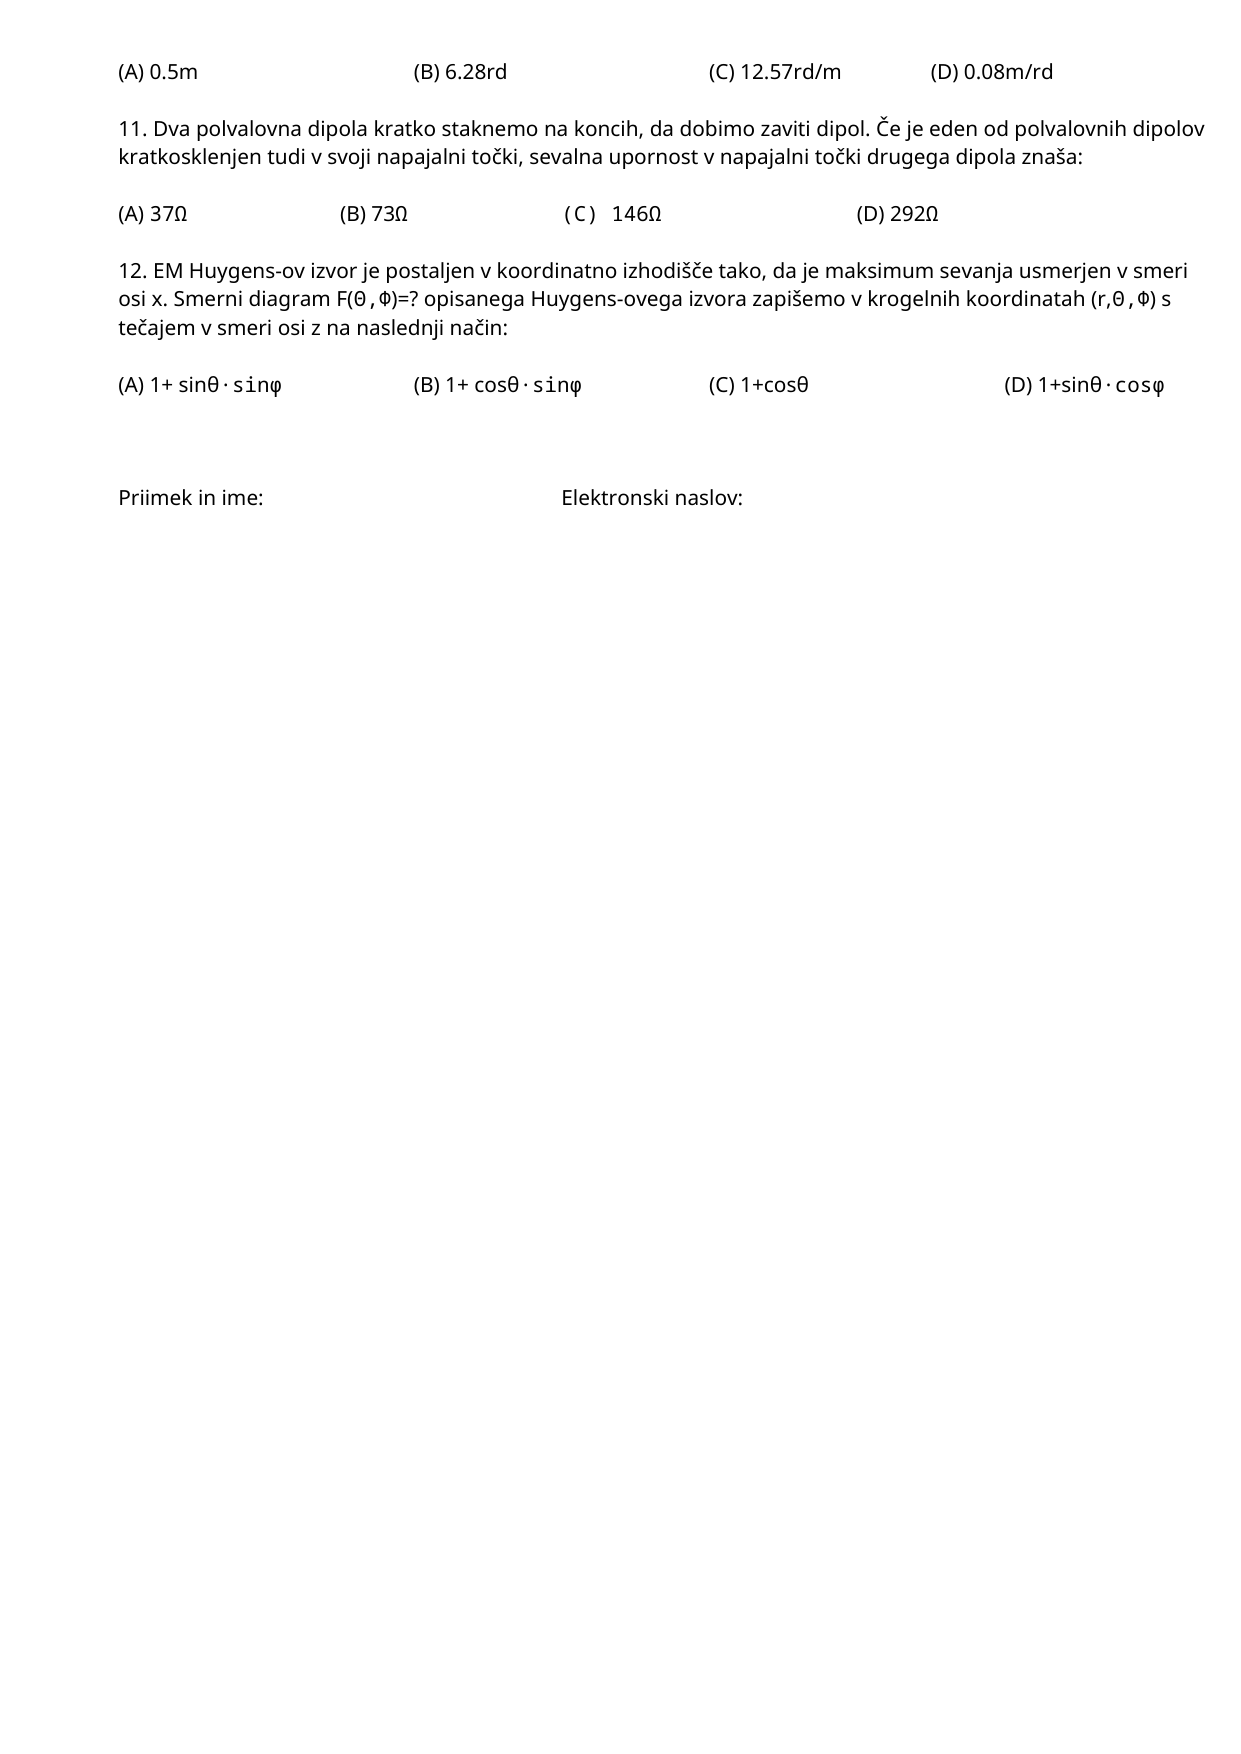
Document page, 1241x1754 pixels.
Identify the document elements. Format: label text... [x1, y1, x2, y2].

text 11. Dva polvalovna dipola kratko staknemo na koncih, da dobimo zaviti dipol. Če je eden od polvalovnih dipolov kratkosklenjen tudi v svoji napajalni točki, sevalna upornost v napajalni točki drugega dipola znaša: [118, 114, 1212, 171]
text Priimek in ime: Elektronski naslov: [118, 483, 1212, 512]
text 12. EM Huygens-ov izvor je postaljen v koordinatno izhodišče tako, da je maksimum sevanja usmerjen v smeri osi x. Smerni diagram F(Θ,Φ)=? opisanega Huygens-ovega izvora zapišemo v krogelnih koordinatah (r,Θ,Φ) s tečajem v smeri osi z na naslednji način: [118, 256, 1212, 341]
text (A) 37Ω (B) 73Ω (C) 146Ω (D) 292Ω [118, 199, 1212, 228]
text (A) 1+ sinθ∙sinφ (B) 1+ cosθ∙sinφ (C) 1+cosθ (D) 1+sinθ∙cosφ [118, 370, 1212, 398]
text (A) 0.5m (B) 6.28rd (C) 12.57rd/m (D) 0.08m/rd [118, 57, 1212, 85]
